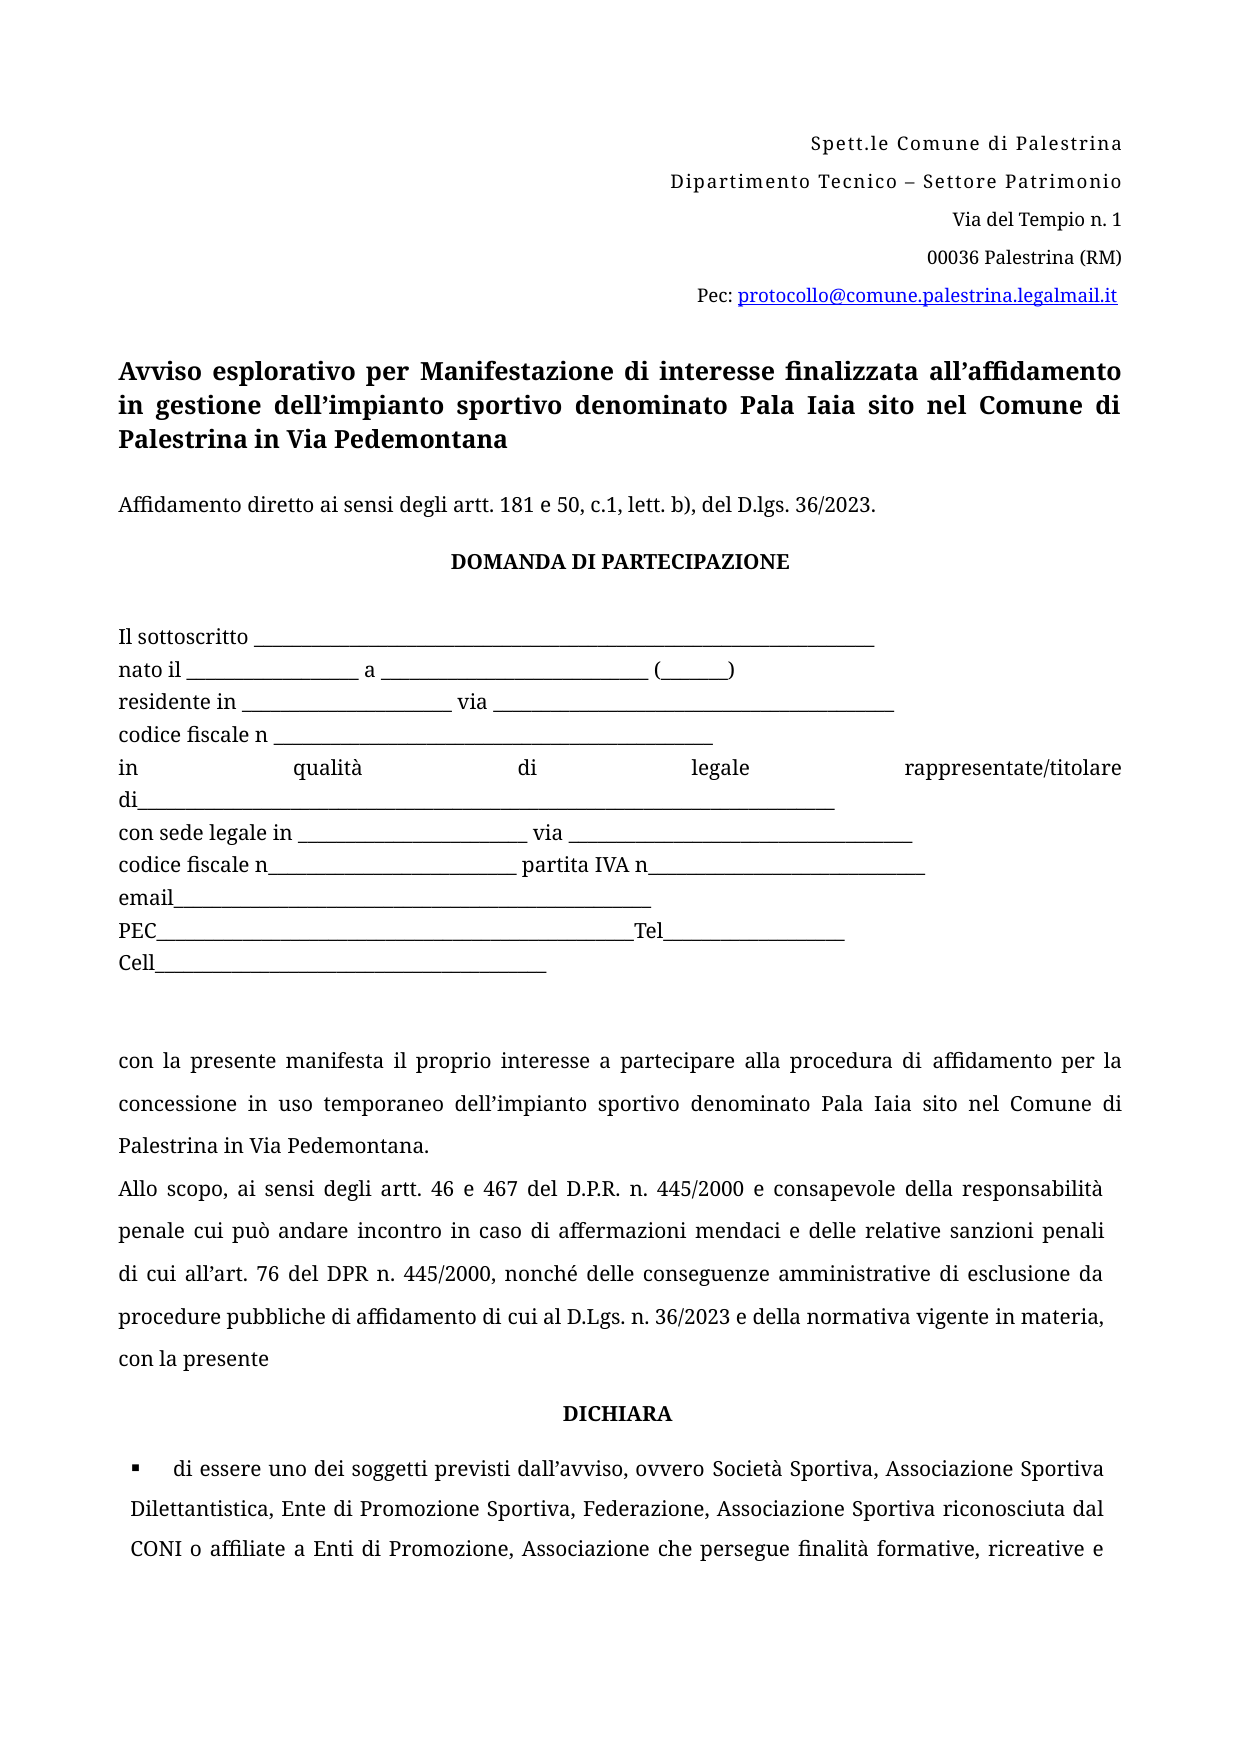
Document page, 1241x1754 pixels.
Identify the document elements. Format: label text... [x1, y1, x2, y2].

text con la presente manifesta il proprio interesse a partecipare alla procedura di affidamento per la concessione in uso temporaneo dell’impianto sportivo denominato Pala Iaia sito nel Comune di Palestrina in Via Pedemontana. [118, 1046, 1122, 1160]
text Spett.le Comune di Palestrina [413, 130, 1122, 155]
text Pec: protocollo@comune.palestrina.legalmail.it [413, 282, 1122, 307]
text PEC__________________________________________________Tel___________________ [118, 916, 1122, 944]
text email__________________________________________________ [118, 883, 1122, 912]
text Dipartimento Tecnico – Settore Patrimonio [413, 168, 1122, 193]
text Affidamento diretto ai sensi degli artt. 181 e 50, c.1, lett. b), del D.lgs. 36/2023. [118, 490, 1127, 518]
text Allo scopo, ai sensi degli artt. 46 e 467 del D.P.R. n. 445/2000 e consapevole della responsabilità penale cui può andare incontro in caso di affermazioni mendaci e delle relative sanzioni penali di cui all’art. 76 del DPR n. 445/2000, nonché delle conseguenze amministrative di esclusione da procedure pubbliche di affidamento di cui al D.Lgs. n. 36/2023 e della normativa vigente in materia, con la presente [118, 1174, 1104, 1373]
text DOMANDA DI PARTECIPAZIONE [118, 547, 1122, 576]
text codice fiscale n ______________________________________________ [118, 720, 1122, 748]
text con sede legale in ________________________ via ____________________________________ [118, 818, 1122, 846]
text 00036 Palestrina (RM) [413, 244, 1122, 269]
text residente in ______________________ via __________________________________________ [118, 687, 1122, 716]
text DICHIARA [130, 1399, 1105, 1428]
text in qualità di legale rappresentate/titolare di_________________________________________________________________________ [118, 753, 1122, 814]
text nato il __________________ a ____________________________ (_______) [118, 655, 1122, 683]
text Via del Tempio n. 1 [413, 206, 1122, 231]
list di essere uno dei soggetti previsti dall’avviso, ovvero Società Sportiva, Associazione Sportiva Dilettantistica, Ente di Promozione Sportiva, Federazione, Associazione Sportiva riconosciuta dal CONI o affiliate a Enti di Promozione, Associazione che persegue finalità formative, ricreative e [130, 1454, 1104, 1563]
text codice fiscale n__________________________ partita IVA n_____________________________ [118, 851, 1122, 879]
text Avviso esplorativo per Manifestazione di interesse finalizzata all’affidamento in gestione dell’impianto sportivo denominato Pala Iaia sito nel Comune di Palestrina in Via Pedemontana [118, 353, 1122, 456]
text Il sottoscritto _________________________________________________________________ [118, 622, 1122, 651]
text Cell_________________________________________ [118, 948, 1122, 977]
